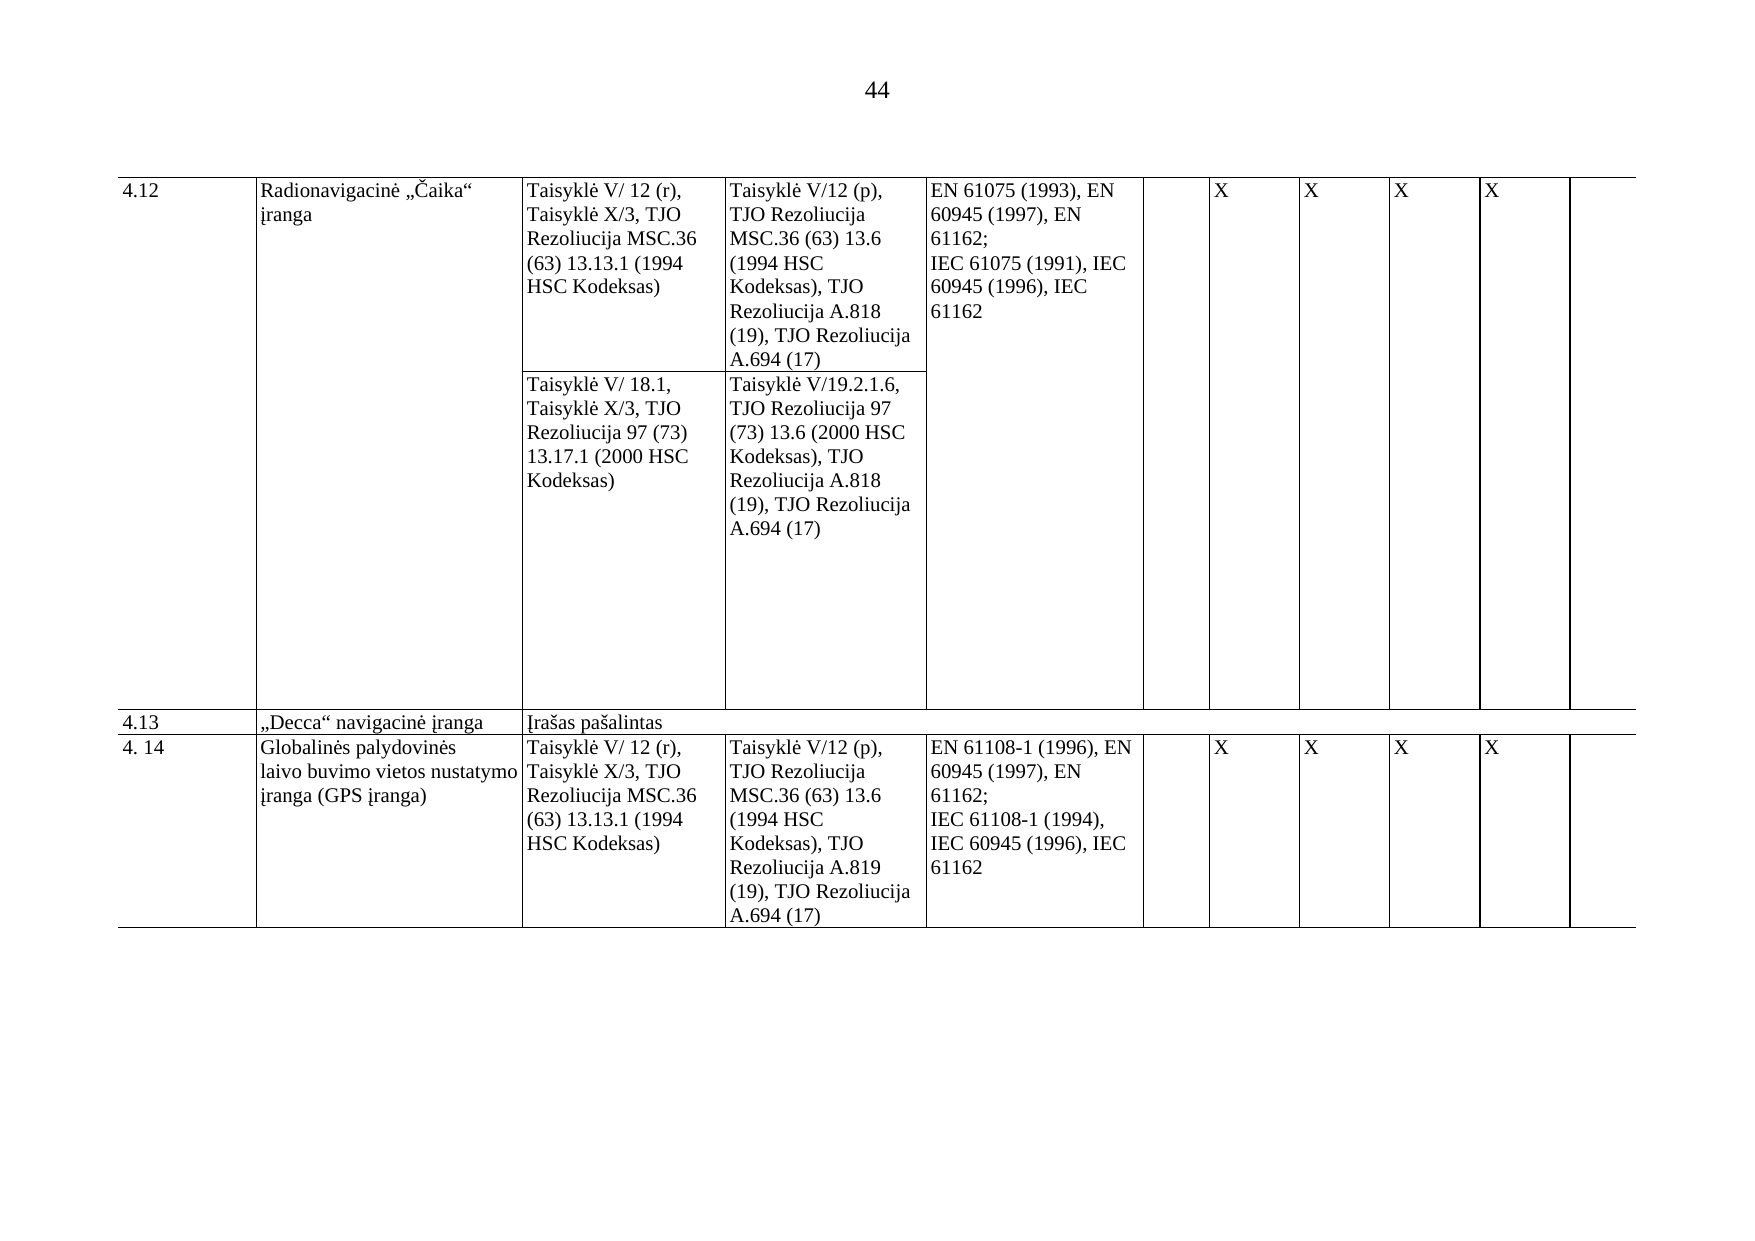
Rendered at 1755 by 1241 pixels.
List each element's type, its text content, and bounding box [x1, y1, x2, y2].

table_cell X [1210, 735, 1299, 927]
table_cell X [1390, 178, 1479, 709]
table_cell [1571, 735, 1636, 927]
table_cell Taisyklė V/19.2.1.6, TJO Rezoliucija 97 (73) 13.6 (2000 HSC Kodeksas), TJO Rezoliucija A.818 (19), TJO Rezoliucija A.694 (17) [726, 372, 926, 709]
table_cell X [1300, 735, 1389, 927]
table_cell [1571, 178, 1636, 709]
table_cell Taisyklė V/ 12 (r), Taisyklė X/3, TJO Rezoliucija MSC.36 (63) 13.13.1 (1994 HSC Kodeksas) [523, 735, 725, 927]
table_cell Taisyklė V/ 18.1, Taisyklė X/3, TJO Rezoliucija 97 (73) 13.17.1 (2000 HSC Kodeksas) [523, 372, 725, 709]
table_cell X [1481, 178, 1569, 709]
table_cell Taisyklė V/12 (p), TJO Rezoliucija MSC.36 (63) 13.6 (1994 HSC Kodeksas), TJO Rezoliucija A.819 (19), TJO Rezoliucija A.694 (17) [726, 735, 926, 927]
table_cell EN 61075 (1993), EN 60945 (1997), EN 61162; IEC 61075 (1991), IEC 60945 (1996), IEC 61162 [927, 178, 1143, 709]
table_cell X [1300, 178, 1389, 709]
table_cell Globalinės palydovinės laivo buvimo vietos nustatymo įranga (GPS įranga) [257, 735, 522, 927]
table_cell „Decca“ navigacinė įranga [257, 710, 522, 734]
table_cell EN 61108-1 (1996), EN 60945 (1997), EN 61162; IEC 61108-1 (1994), IEC 60945 (1996), IEC 61162 [927, 735, 1143, 927]
table_cell [1144, 735, 1209, 927]
table_cell Įrašas pašalintas [523, 710, 1636, 734]
table_cell 4.13 [118, 710, 256, 734]
table_cell Radionavigacinė „Čaika“ įranga [257, 178, 522, 709]
table_cell 4. 14 [118, 735, 256, 927]
table_cell X [1210, 178, 1299, 709]
table_cell 4.12 [118, 178, 256, 709]
table_cell X [1390, 735, 1479, 927]
table_cell Taisyklė V/12 (p), TJO Rezoliucija MSC.36 (63) 13.6 (1994 HSC Kodeksas), TJO Rezoliucija A.818 (19), TJO Rezoliucija A.694 (17) [726, 178, 926, 371]
table_cell X [1481, 735, 1569, 927]
table_cell [1144, 178, 1209, 709]
table_cell Taisyklė V/ 12 (r), Taisyklė X/3, TJO Rezoliucija MSC.36 (63) 13.13.1 (1994 HSC Kodeksas) [523, 178, 725, 371]
